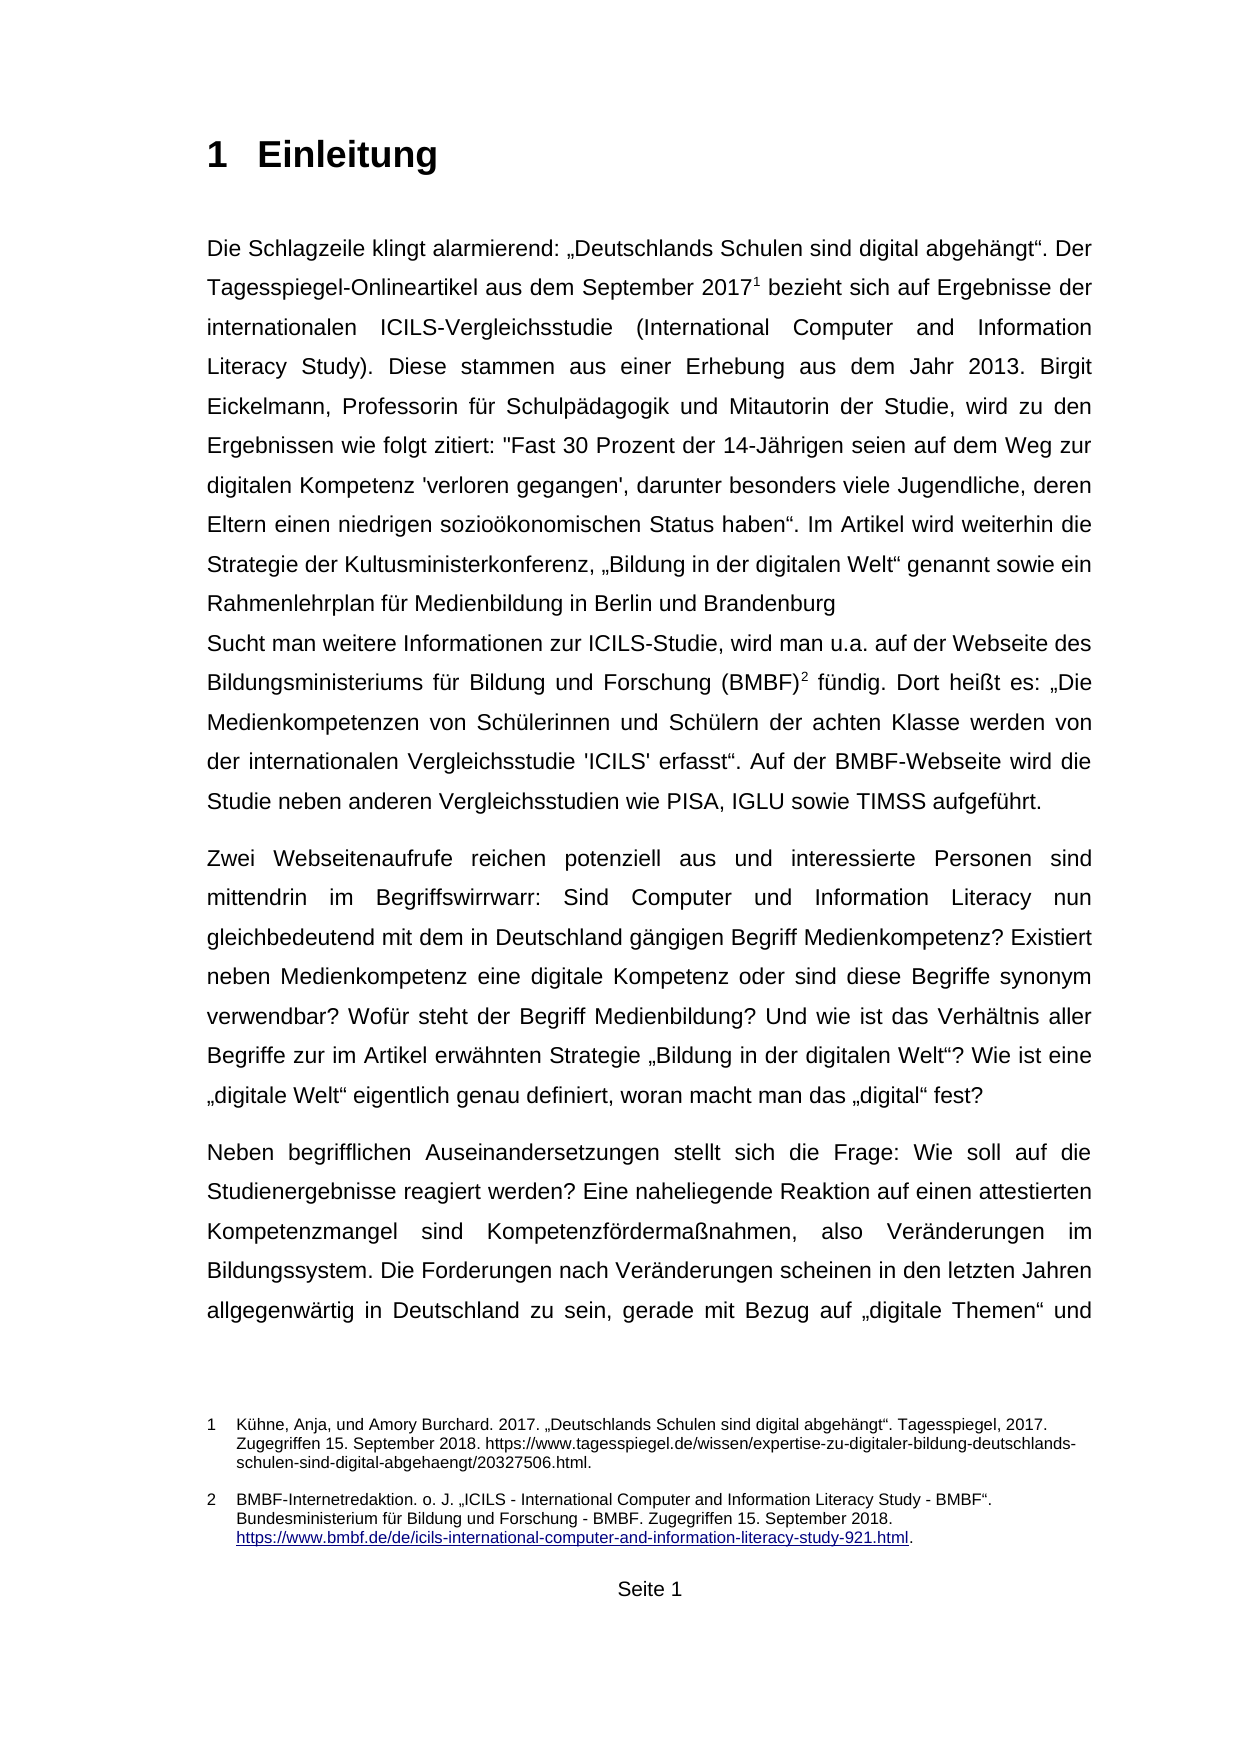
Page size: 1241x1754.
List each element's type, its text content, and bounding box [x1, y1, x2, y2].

text BMBF-Internetredaktion. o. J. „ICILS - International Computer and Information Literacy Study - BMBF“. Bundesministerium für Bildung und Forschung - BMBF. Zugegriffen 15. September 2018. https://www.bmbf.de/de/icils-international-computer-and-information-literacy-study-921.html. [207, 1489, 1093, 1547]
subtitle Einleitung [207, 133, 1093, 176]
text Kühne, Anja, und Amory Burchard. 2017. „Deutschlands Schulen sind digital abgehängt“. Tagesspiegel, 2017. Zugegriffen 15. September 2018. https://www.tagesspiegel.de/wissen/expertise-zu-digitaler-bildung-deutschlands-schulen-sind-digital-abgehaengt/20327506.html. [207, 1414, 1093, 1472]
text Neben begrifflichen Auseinandersetzungen stellt sich die Frage: Wie soll auf die Studienergebnisse reagiert werden? Eine naheliegende Reaktion auf einen attestierten Kompetenzmangel sind Kompetenzfördermaßnahmen, also Veränderungen im Bildungssystem. Die Forderungen nach Veränderungen scheinen in den letzten Jahren allgegenwärtig in Deutschland zu sein, gerade mit Bezug auf „digitale Themen“ und [207, 1139, 1093, 1323]
text Die Schlagzeile klingt alarmierend: „Deutschlands Schulen sind digital abgehängt“. Der Tagesspiegel-Onlineartikel aus dem September 2017 bezieht sich auf Ergebnisse der internationalen ICILS-Vergleichsstudie (International Computer and Information Literacy Study). Diese stammen aus einer Erhebung aus dem Jahr 2013. Birgit Eickelmann, Professorin für Schulpädagogik und Mitautorin der Studie, wird zu den Ergebnissen wie folgt zitiert: "Fast 30 Prozent der 14-Jährigen seien auf dem Weg zur digitalen Kompetenz 'verloren gegangen', darunter besonders viele Jugendliche, deren Eltern einen niedrigen sozioökonomischen Status haben“. Im Artikel wird weiterhin die Strategie der Kultusministerkonferenz, „Bildung in der digitalen Welt“ genannt sowie ein Rahmenlehrplan für Medienbildung in Berlin und Brandenburg Sucht man weitere Informationen zur ICILS-Studie, wird man u.a. auf der Webseite des Bildungsministeriums für Bildung und Forschung (BMBF) fündig. Dort heißt es: „Die Medienkompetenzen von Schülerinnen und Schülern der achten Klasse werden von der internationalen Vergleichsstudie 'ICILS' erfasst“. Auf der BMBF-Webseite wird die Studie neben anderen Vergleichsstudien wie PISA, IGLU sowie TIMSS aufgeführt. [207, 235, 1093, 814]
text Zwei Webseitenaufrufe reichen potenziell aus und interessierte Personen sind mittendrin im Begriffswirrwarr: Sind Computer und Information Literacy nun gleichbedeutend mit dem in Deutschland gängigen Begriff Medienkompetenz? Existiert neben Medienkompetenz eine digitale Kompetenz oder sind diese Begriffe synonym verwendbar? Wofür steht der Begriff Medienbildung? Und wie ist das Verhältnis aller Begriffe zur im Artikel erwähnten Strategie „Bildung in der digitalen Welt“? Wie ist eine „digitale Welt“ eigentlich genau definiert, woran macht man das „digital“ fest? [207, 845, 1093, 1108]
